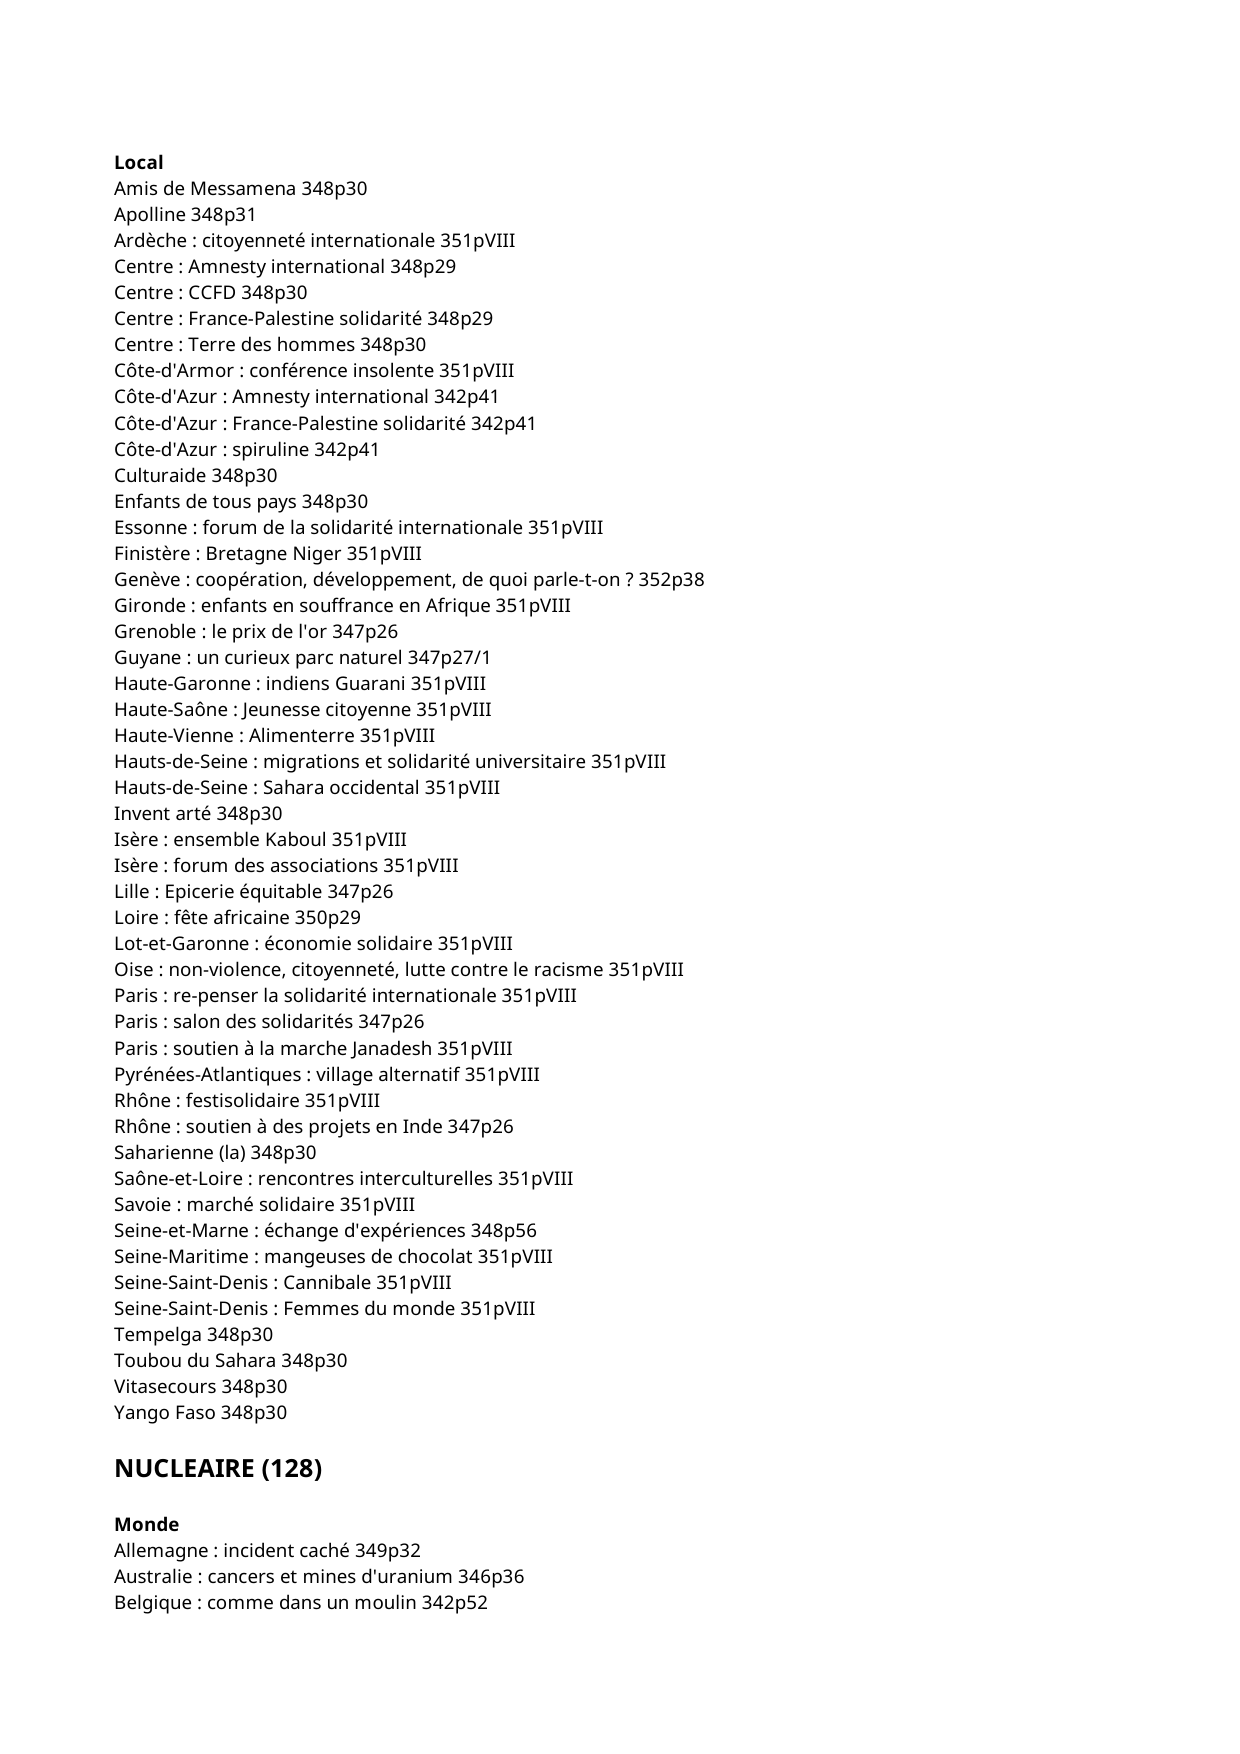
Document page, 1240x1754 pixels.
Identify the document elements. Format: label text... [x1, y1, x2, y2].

text Enfants de tous pays 348p30 [114, 487, 1126, 513]
text Oise : non-violence, citoyenneté, lutte contre le racisme 351pVIII [114, 956, 1126, 982]
text Yango Faso 348p30 [114, 1399, 1126, 1425]
text Monde [114, 1511, 1126, 1537]
text Paris : soutien à la marche Janadesh 351pVIII [114, 1034, 1126, 1060]
text Toubou du Sahara 348p30 [114, 1347, 1126, 1373]
text NUCLEAIRE (128) [114, 1451, 1126, 1485]
text Isère : ensemble Kaboul 351pVIII [114, 826, 1126, 852]
text Seine-Maritime : mangeuses de chocolat 351pVIII [114, 1243, 1126, 1269]
text Haute-Vienne : Alimenterre 351pVIII [114, 722, 1126, 748]
text Invent arté 348p30 [114, 800, 1126, 826]
text Lille : Epicerie équitable 347p26 [114, 878, 1126, 904]
text Grenoble : le prix de l'or 347p26 [114, 618, 1126, 644]
text Saône-et-Loire : rencontres interculturelles 351pVIII [114, 1164, 1126, 1191]
text Côte-d'Azur : Amnesty international 342p41 [114, 383, 1126, 409]
text Ardèche : citoyenneté internationale 351pVIII [114, 227, 1126, 253]
text Centre : CCFD 348p30 [114, 279, 1126, 305]
text Seine-Saint-Denis : Cannibale 351pVIII [114, 1269, 1126, 1295]
text Centre : France-Palestine solidarité 348p29 [114, 305, 1126, 331]
text Paris : re-penser la solidarité internationale 351pVIII [114, 982, 1126, 1008]
text Rhône : soutien à des projets en Inde 347p26 [114, 1112, 1126, 1138]
text Allemagne : incident caché 349p32 [114, 1537, 1126, 1563]
text Hauts-de-Seine : migrations et solidarité universitaire 351pVIII [114, 748, 1126, 774]
text Savoie : marché solidaire 351pVIII [114, 1191, 1126, 1217]
text Apolline 348p31 [114, 201, 1126, 227]
text Vitasecours 348p30 [114, 1373, 1126, 1399]
text Haute-Saône : Jeunesse citoyenne 351pVIII [114, 696, 1126, 722]
text Isère : forum des associations 351pVIII [114, 852, 1126, 878]
text Amis de Messamena 348p30 [114, 175, 1126, 201]
text Haute-Garonne : indiens Guarani 351pVIII [114, 670, 1126, 696]
text Culturaide 348p30 [114, 461, 1126, 487]
text Local [114, 149, 1126, 175]
text Pyrénées-Atlantiques : village alternatif 351pVIII [114, 1060, 1126, 1086]
text Australie : cancers et mines d'uranium 346p36 [114, 1563, 1126, 1589]
text Gironde : enfants en souffrance en Afrique 351pVIII [114, 592, 1126, 618]
text Centre : Terre des hommes 348p30 [114, 331, 1126, 357]
text Tempelga 348p30 [114, 1321, 1126, 1347]
text Guyane : un curieux parc naturel 347p27/1 [114, 644, 1126, 670]
text Seine-Saint-Denis : Femmes du monde 351pVIII [114, 1295, 1126, 1321]
text Genève : coopération, développement, de quoi parle-t-on ? 352p38 [114, 566, 1126, 592]
text Finistère : Bretagne Niger 351pVIII [114, 539, 1126, 566]
text Côte-d'Azur : spiruline 342p41 [114, 435, 1126, 461]
text Côte-d'Azur : France-Palestine solidarité 342p41 [114, 409, 1126, 435]
text Belgique : comme dans un moulin 342p52 [114, 1589, 1126, 1615]
text Saharienne (la) 348p30 [114, 1138, 1126, 1164]
text Paris : salon des solidarités 347p26 [114, 1008, 1126, 1034]
text Côte-d'Armor : conférence insolente 351pVIII [114, 357, 1126, 383]
text Lot-et-Garonne : économie solidaire 351pVIII [114, 930, 1126, 956]
text Centre : Amnesty international 348p29 [114, 253, 1126, 279]
text Essonne : forum de la solidarité internationale 351pVIII [114, 513, 1126, 539]
text Rhône : festisolidaire 351pVIII [114, 1086, 1126, 1112]
text Hauts-de-Seine : Sahara occidental 351pVIII [114, 774, 1126, 800]
text Loire : fête africaine 350p29 [114, 904, 1126, 930]
text Seine-et-Marne : échange d'expériences 348p56 [114, 1217, 1126, 1243]
